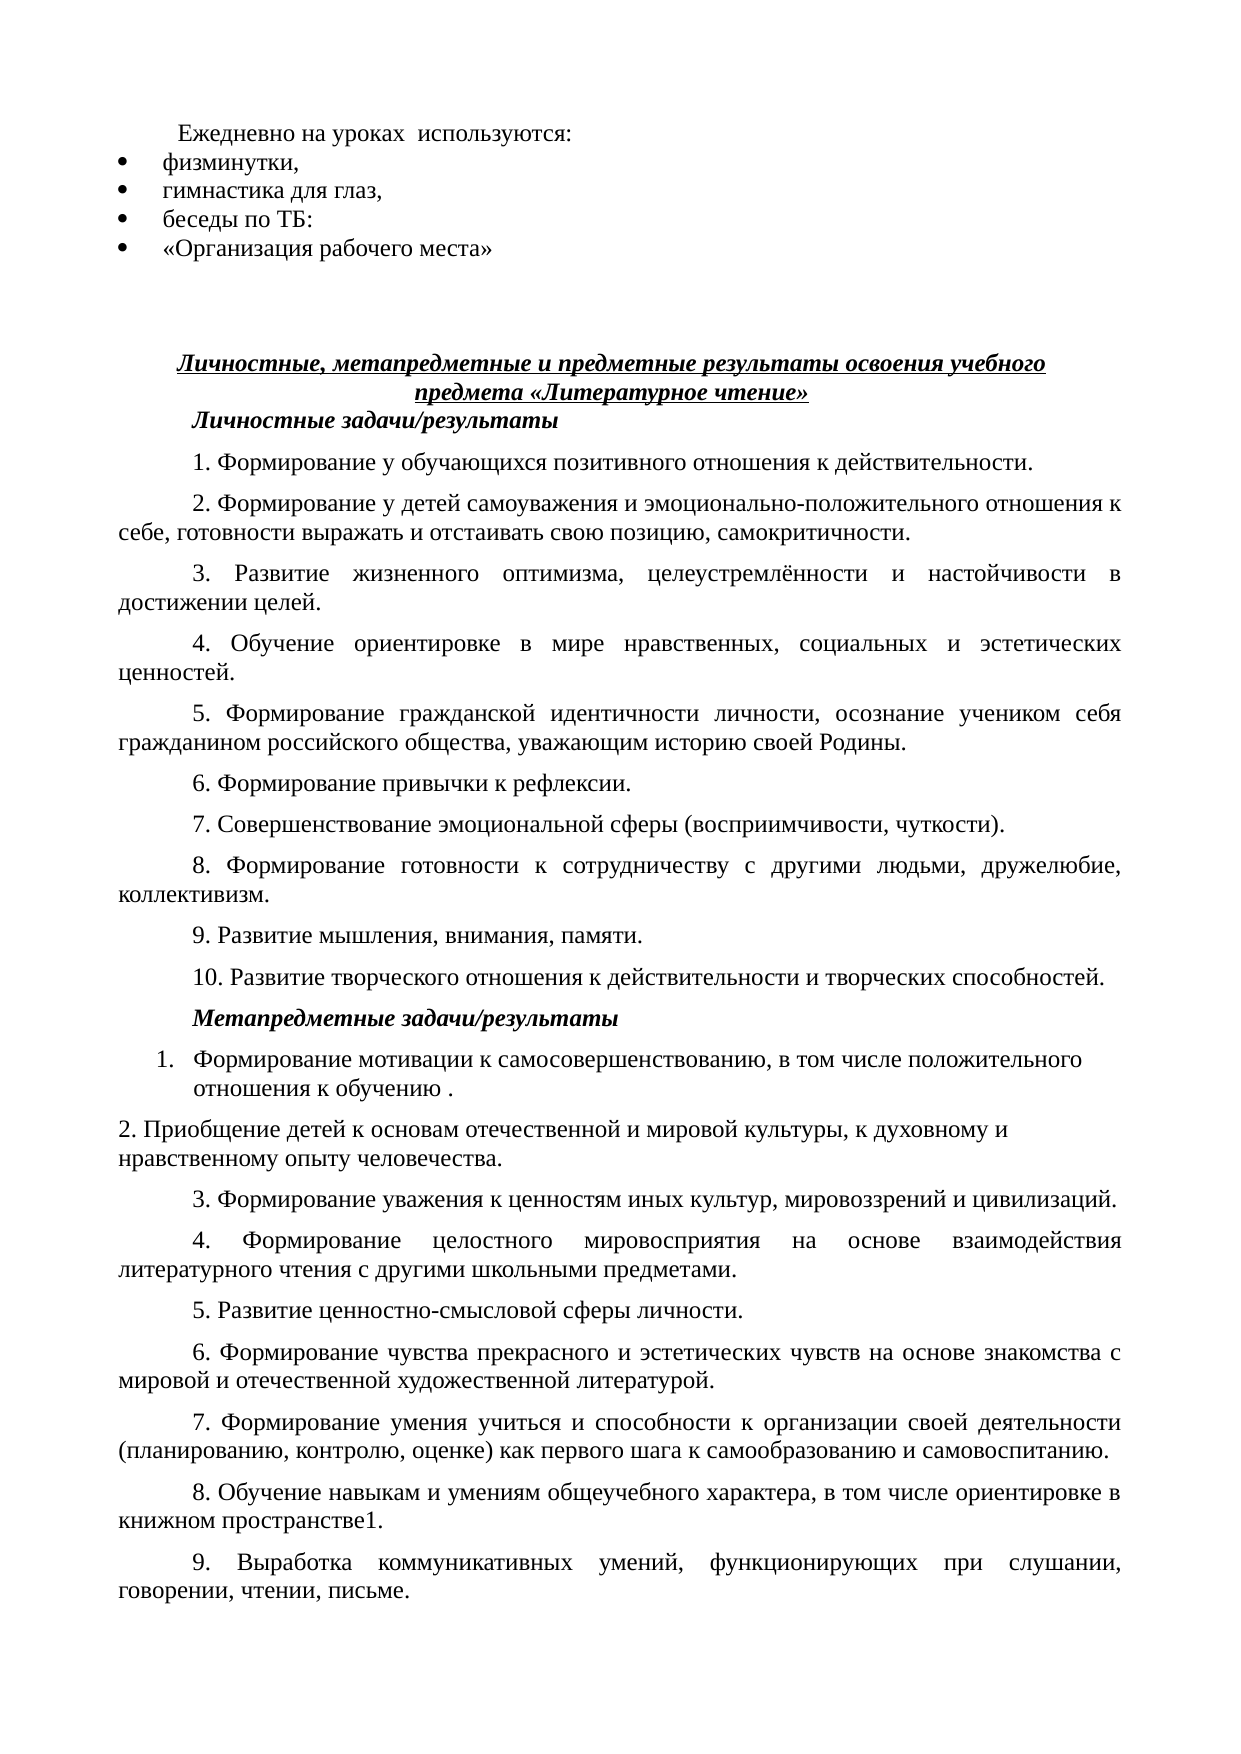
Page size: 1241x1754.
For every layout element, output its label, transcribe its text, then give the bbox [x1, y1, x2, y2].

text 4. Обучение ориентировке в мире нравственных, социальных и эстетических ценностей. [118, 628, 1122, 686]
text Ежедневно на уроках используются: [118, 118, 1122, 147]
list физминутки, [118, 147, 1122, 176]
text 8. Обучение навыкам и умениям общеучебного характера, в том числе ориентировке в книжном пространстве1. [118, 1477, 1122, 1534]
text 1. Формирование у обучающихся позитивного отношения к действительности. [118, 447, 1122, 476]
text 8. Формирование готовности к сотрудничеству с другими людьми, дружелюбие, коллективизм. [118, 851, 1122, 908]
text 5. Формирование гражданской идентичности личности, осознание учеником себя гражданином российского общества, уважающим историю своей Родины. [118, 698, 1122, 756]
list «Организация рабочего места» [118, 233, 1122, 262]
list гимнастика для глаз, [118, 176, 1122, 204]
text Личностные задачи/результаты [118, 406, 1122, 434]
text 4. Формирование целостного мировосприятия на основе взаимодействия литературного чтения с другими школьными предметами. [118, 1226, 1122, 1283]
text 6. Формирование привычки к рефлексии. [118, 768, 1122, 797]
text 3. Развитие жизненного оптимизма, целеустремлённости и настойчивости в достижении целей. [118, 558, 1122, 616]
text Личностные, метапредметные и предметные результаты освоения учебного предмета «Литературное чтение» [133, 348, 1093, 406]
list беседы по ТБ: [118, 204, 1122, 233]
text 5. Развитие ценностно-смысловой сферы личности. [118, 1296, 1122, 1324]
text 10. Развитие творческого отношения к действительности и творческих способностей. [118, 962, 1122, 991]
text Метапредметные задачи/результаты [118, 1003, 1122, 1032]
text 7. Совершенствование эмоциональной сферы (восприимчивости, чуткости). [118, 809, 1122, 838]
text 7. Формирование умения учиться и способности к организации своей деятельности (планированию, контролю, оценке) как первого шага к самообразованию и самовоспитанию. [118, 1407, 1122, 1464]
text 6. Формирование чувства прекрасного и эстетических чувств на основе знакомства с мировой и отечественной художественной литературой. [118, 1337, 1122, 1394]
text 9. Выработка коммуникативных умений, функционирующих при слушании, говорении, чтении, письме. [118, 1547, 1122, 1604]
text 9. Развитие мышления, внимания, памяти. [118, 921, 1122, 949]
text 2. Формирование у детей самоуважения и эмоционально-положительного отношения к себе, готовности выражать и отстаивать свою позицию, самокритичности. [118, 488, 1122, 546]
text 2. Приобщение детей к основам отечественной и мировой культуры, к духовному и нравственному опыту человечества. [118, 1114, 1122, 1172]
text 3. Формирование уважения к ценностям иных культур, мировоззрений и цивилизаций. [118, 1184, 1122, 1213]
list Формирование мотивации к самосовершенствованию, в том числе положительного отношения к обучению . [156, 1044, 1122, 1102]
